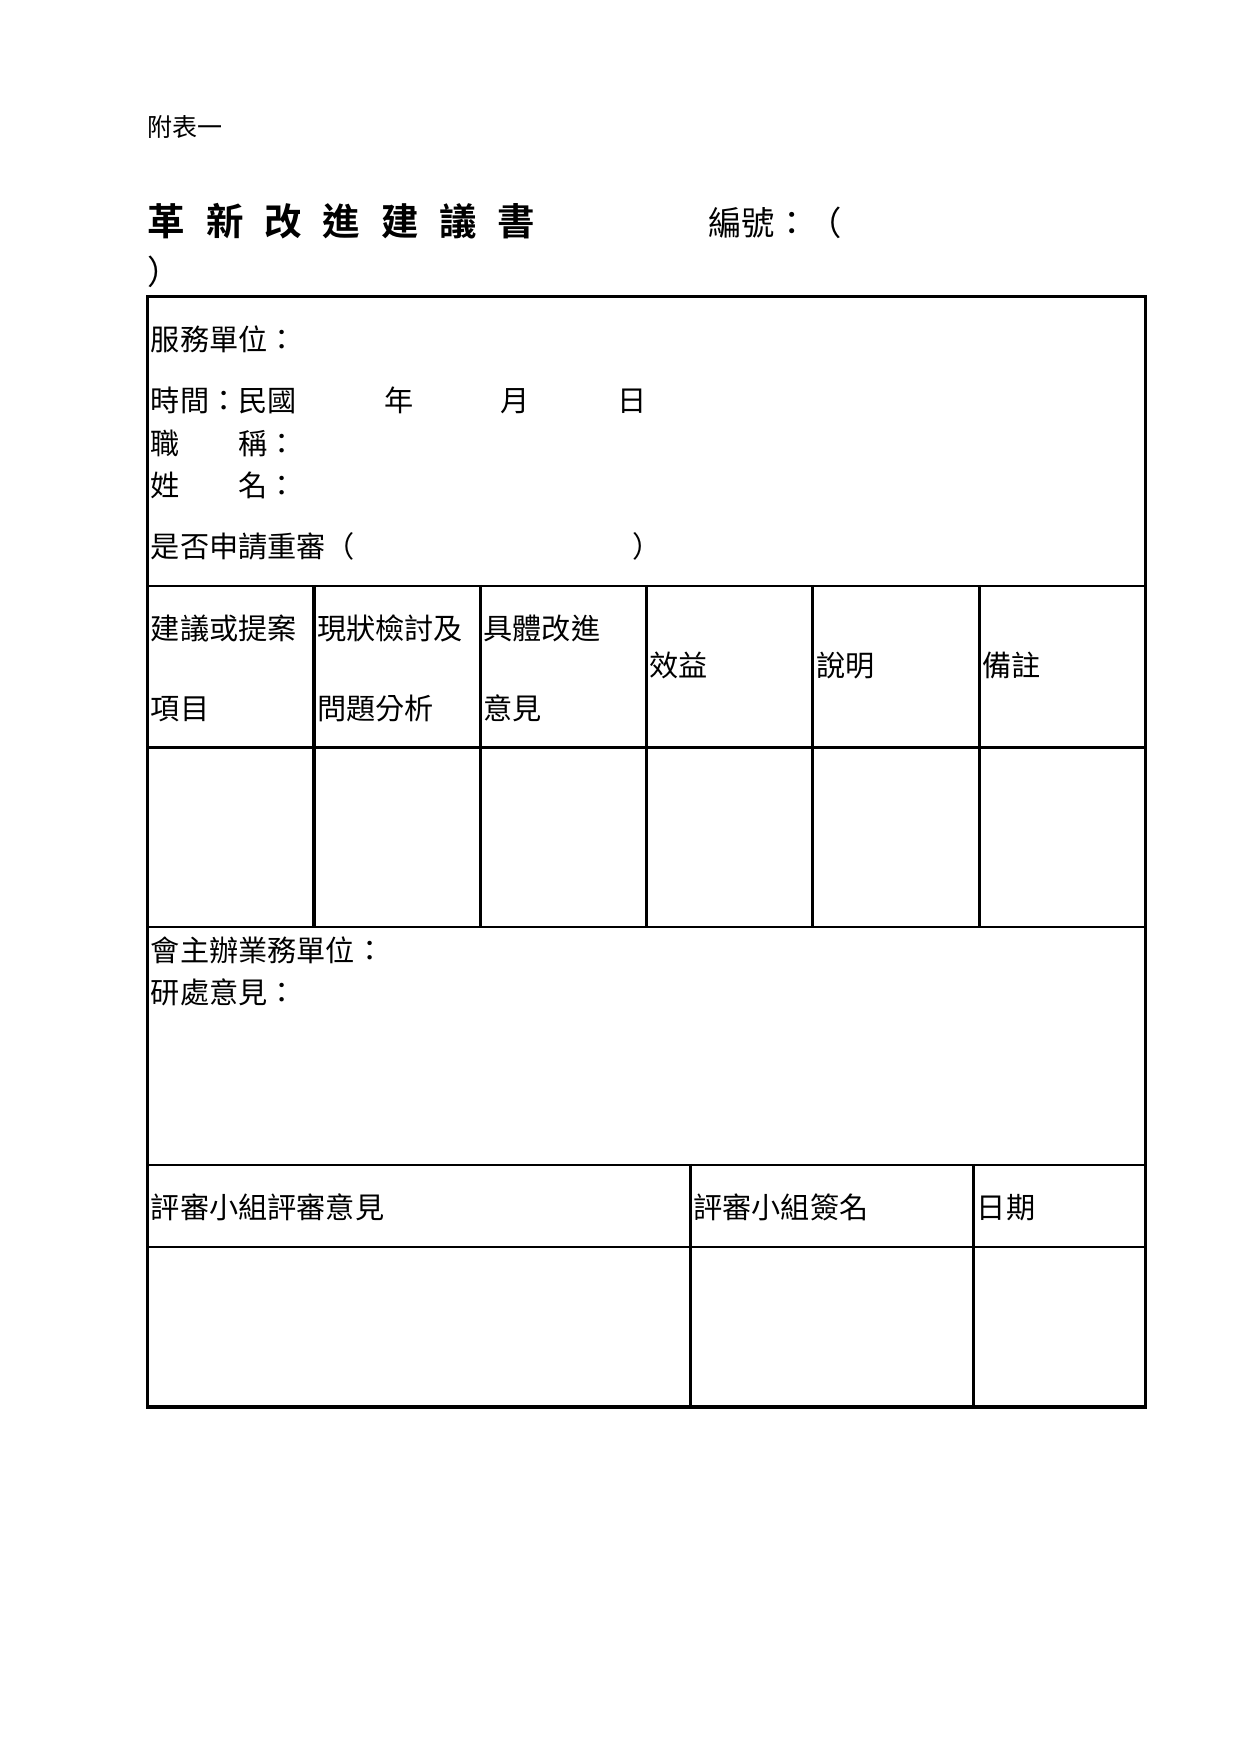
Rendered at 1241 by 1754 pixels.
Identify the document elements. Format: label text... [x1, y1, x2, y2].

table_cell 說明 [814, 587, 978, 746]
table_cell 具體改進 意見 [482, 587, 645, 746]
table_cell 備註 [981, 587, 1144, 746]
table_cell 日期 [975, 1166, 1144, 1246]
table_cell [149, 749, 312, 926]
table_cell [648, 749, 811, 926]
table_cell [981, 749, 1144, 926]
text 附表一 [148, 108, 1146, 144]
table_cell 評審小組評審意見 [149, 1166, 689, 1246]
table_cell [692, 1248, 972, 1405]
table_cell 會主辦業務單位： 研處意見： [149, 928, 1144, 1164]
table_cell 現狀檢討及 問題分析 [316, 587, 479, 746]
table_cell 效益 [648, 587, 811, 746]
table_cell [482, 749, 645, 926]
table_cell [814, 749, 978, 926]
table_cell 建議或提案 項目 [149, 587, 312, 746]
table_header 服務單位： 時間：民國 年 月 日 職 稱： 姓 名： 是否申請重審（ ） [149, 298, 1144, 585]
table_cell [975, 1248, 1144, 1405]
text 革新改進建議書 編號：（ ） [148, 192, 1146, 294]
table_cell 評審小組簽名 [692, 1166, 972, 1246]
table_cell [316, 749, 479, 926]
table_cell [149, 1248, 689, 1405]
